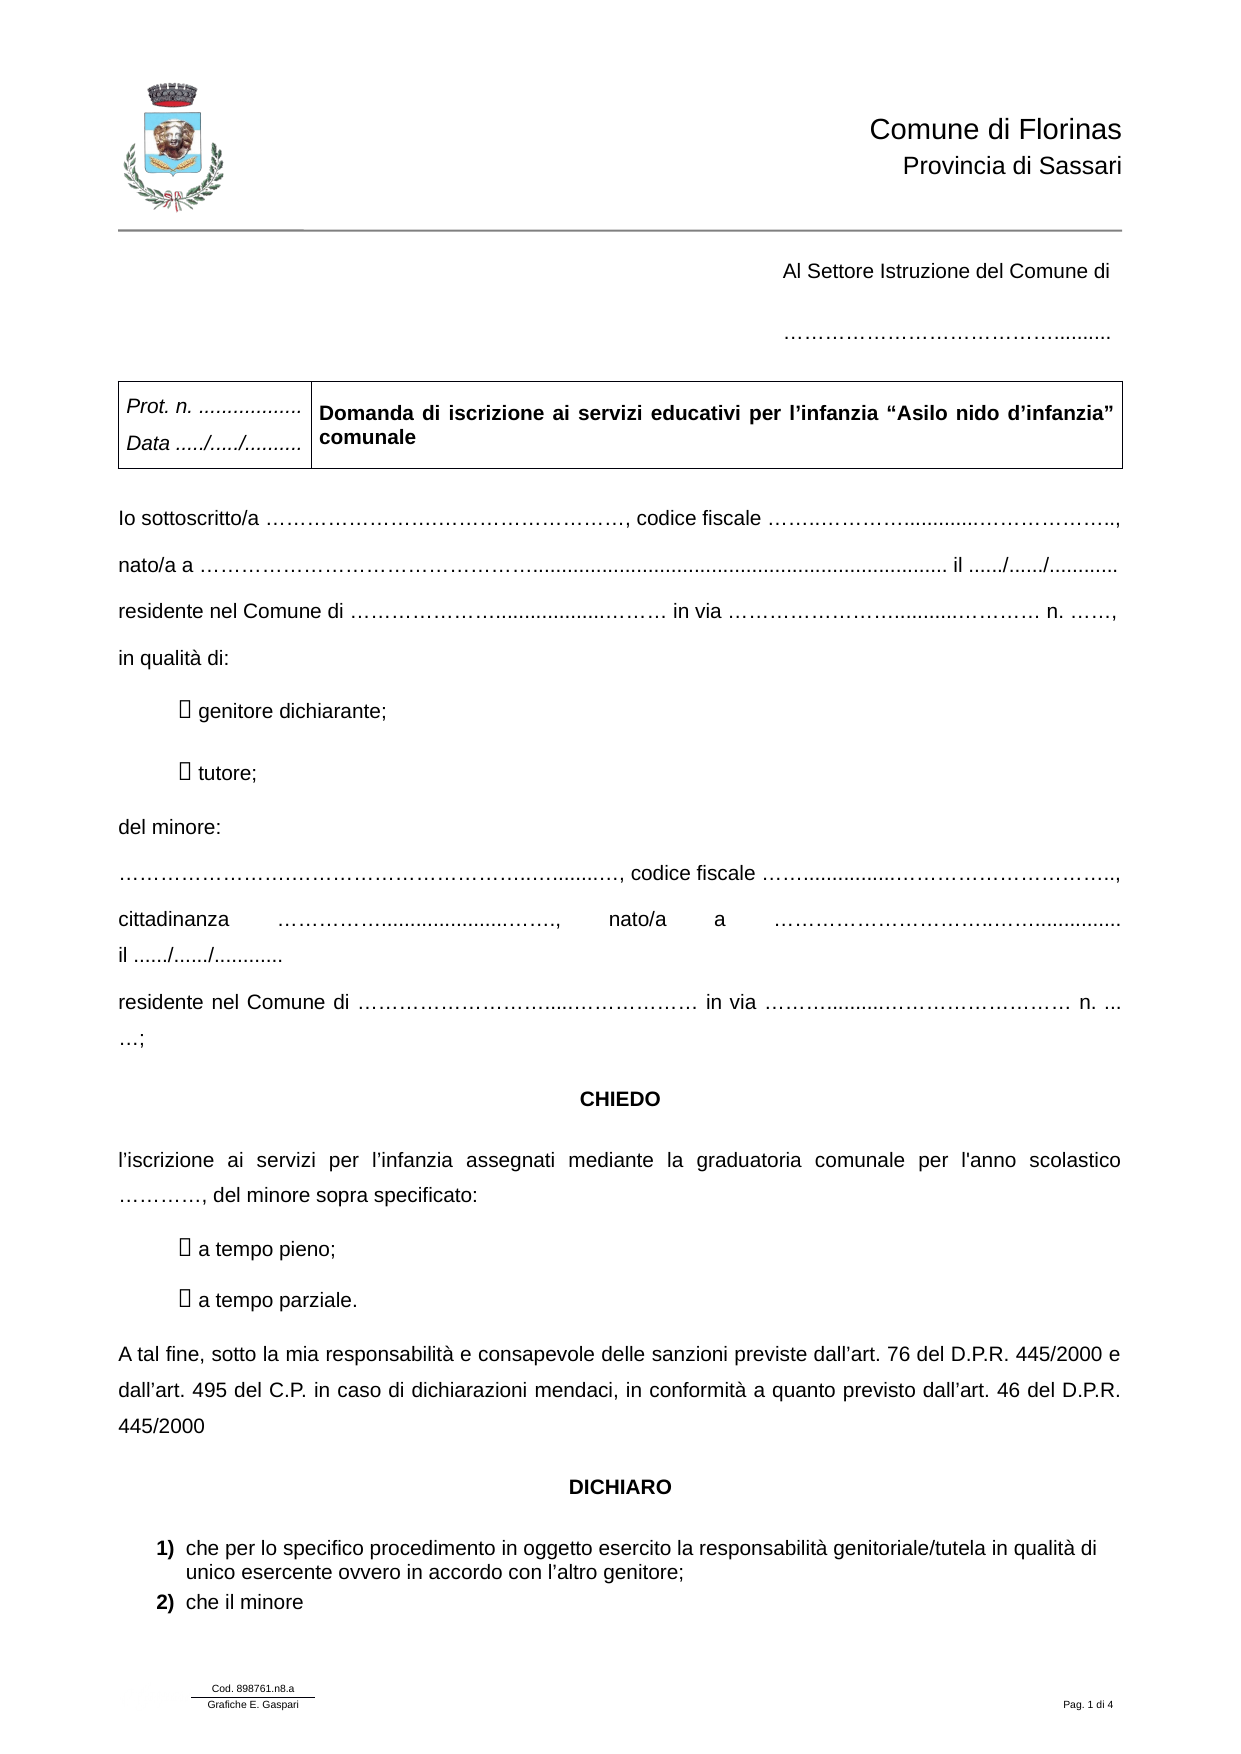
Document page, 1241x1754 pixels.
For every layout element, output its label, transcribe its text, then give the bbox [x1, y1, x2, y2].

text  tutore; [177, 753, 1122, 787]
text nato/a a …………………………………………........................................................................ il ....../....../............ [118, 553, 1122, 577]
text Comune di Florinas [224, 112, 1122, 146]
picture [122, 81, 224, 213]
text cittadinanza ……………......................……., nato/a a …………………………..……............... il ....../....../............ [118, 907, 1122, 967]
text CHIEDO [118, 1086, 1122, 1110]
text in qualità di: [118, 645, 1122, 669]
list che il minore [156, 1590, 1122, 1614]
text residente nel Comune di ……………………….....……………… in via ………..........……………………… n. ...…; [118, 989, 1122, 1049]
text  a tempo pieno; [177, 1230, 1122, 1264]
text  a tempo parziale. [177, 1281, 1122, 1315]
text A tal fine, sotto la mia responsabilità e consapevole delle sanzioni previste dall’art. 76 del D.P.R. 445/2000 e dall’art. 495 del C.P. in caso di dichiarazioni mendaci, in conformità a quanto previsto dall’art. 46 del D.P.R. 445/2000 [118, 1342, 1122, 1438]
text Al Settore Istruzione del Comune di [118, 259, 1122, 283]
text residente nel Comune di …………………...................……… in via ……………………...........………… n. ……, [118, 599, 1122, 623]
text del minore: [118, 814, 1122, 838]
text ………………………………….......... [118, 320, 1122, 344]
text …………………….……………………………..…........…, codice fiscale ……................………………………….., [118, 861, 1122, 885]
text Io sottoscritto/a …………………….………………………, codice fiscale ……..………….............……………….., [118, 506, 1122, 530]
table_header Prot. n. .................. Data ...../...../.......... [119, 382, 311, 468]
text l’iscrizione ai servizi per l’infanzia assegnati mediante la graduatoria comunale per l'anno scolastico …………, del minore sopra specificato: [118, 1147, 1122, 1207]
text  genitore dichiarante; [177, 692, 1122, 726]
text Provincia di Sassari [224, 151, 1122, 179]
list che per lo specifico procedimento in oggetto esercito la responsabilità genitoriale/tutela in qualità di unico esercente ovvero in accordo con l’altro genitore; [156, 1536, 1122, 1584]
text DICHIARO [118, 1475, 1122, 1499]
table_header Domanda di iscrizione ai servizi educativi per l’infanzia “Asilo nido d’infanzia” comunale [312, 382, 1122, 468]
